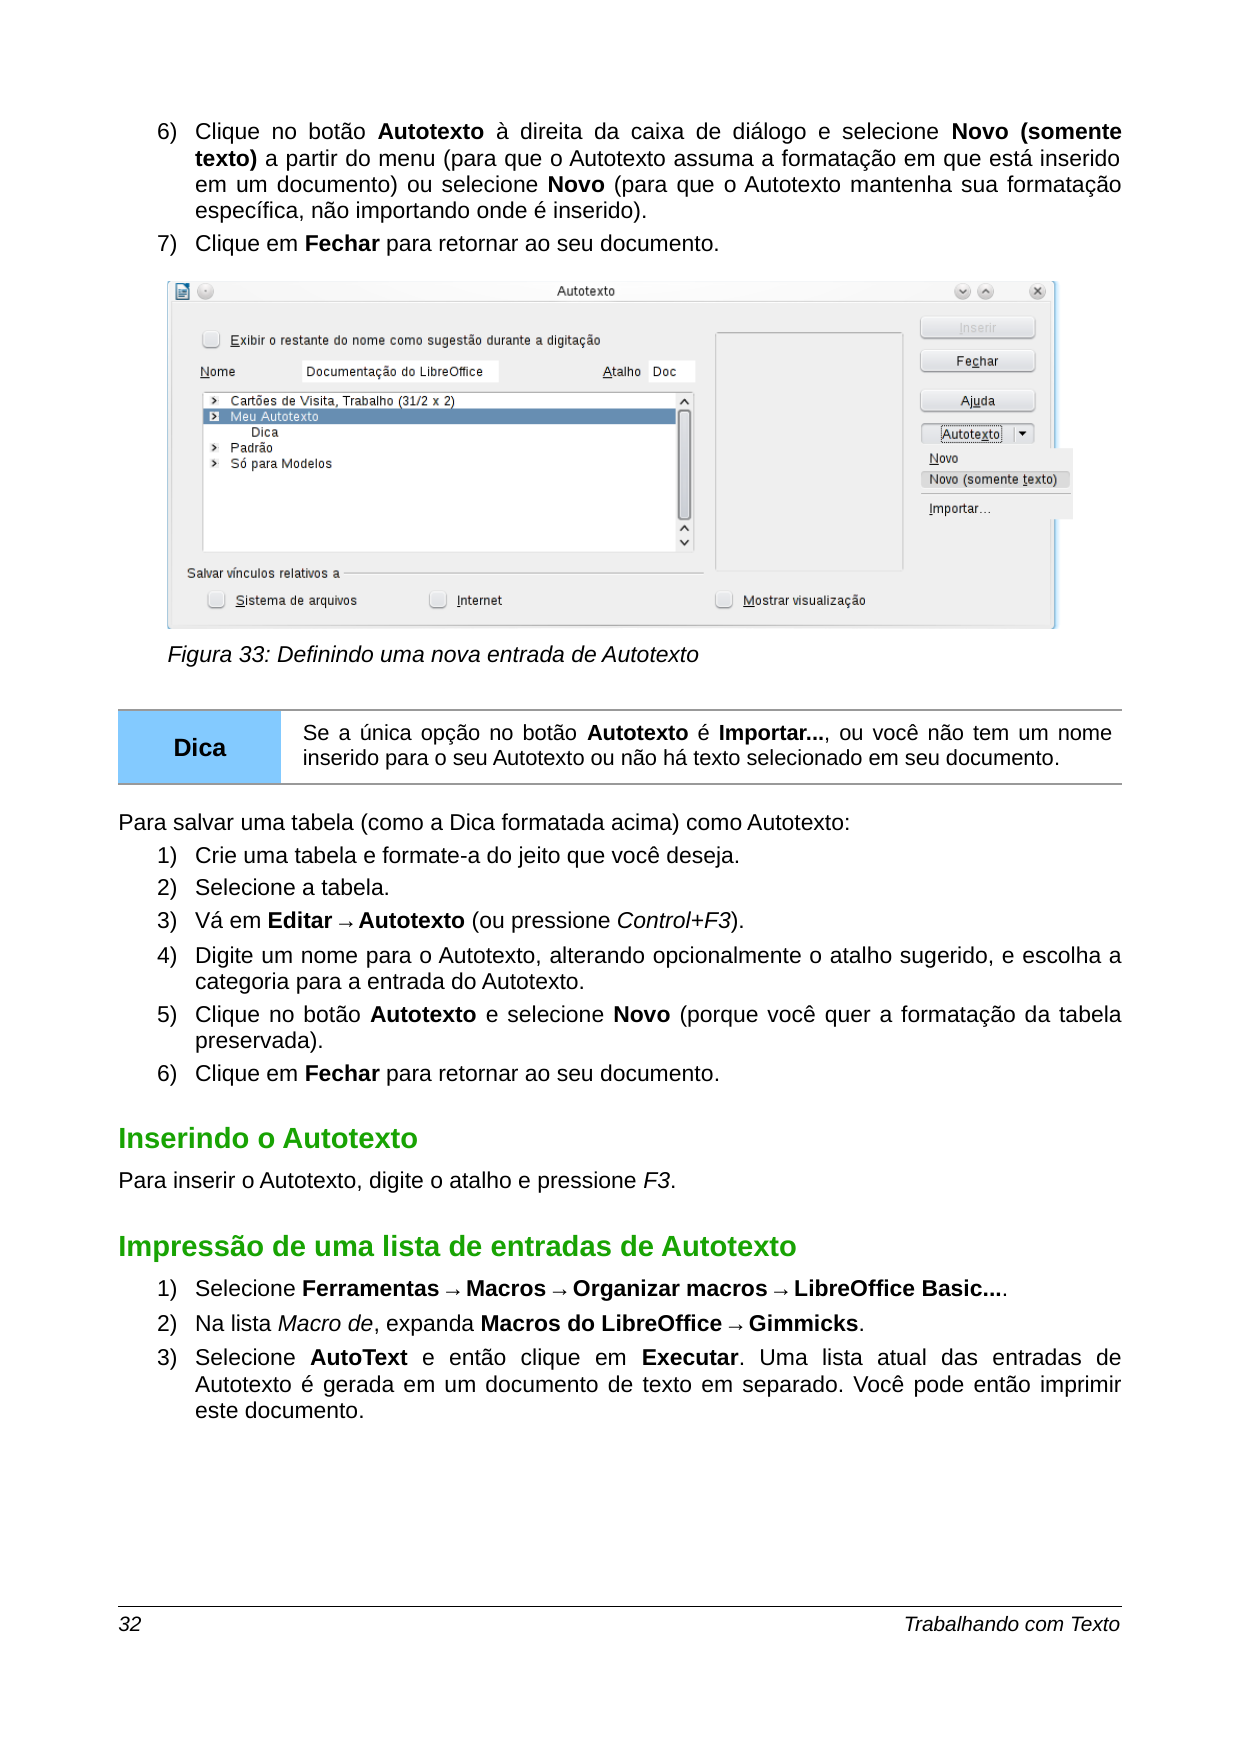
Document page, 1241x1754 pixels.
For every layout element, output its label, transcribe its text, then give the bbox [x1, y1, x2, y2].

list Crie uma tabela e formate-a do jeito que você deseja. [177, 842, 1122, 868]
list Clique em Fechar para retornar ao seu documento. [177, 1059, 1122, 1086]
text Figura 33: Definindo uma nova entrada de Autotexto [167, 641, 1073, 667]
list Selecione AutoText e então clique em Executar. Uma lista atual das entradas de Autotexto é gerada em um documento de texto em separado. Você pode então imprimir este documento. [177, 1344, 1122, 1423]
list Para salvar uma tabela (como a Dica formatada acima) como Autotexto: [118, 809, 1122, 835]
table_header Se a única opção no botão Autotexto é Importar..., ou você não tem um nome inserido para o seu Autotexto ou não há texto selecionado em seu documento. [281, 711, 1122, 783]
list Na lista Macro de, expanda Macros do LibreOffice → Gimmicks. [177, 1310, 1122, 1338]
list Clique no botão Autotexto e selecione Novo (porque você quer a formatação da tabela preservada). [177, 1001, 1122, 1053]
list Selecione a tabela. [177, 874, 1122, 901]
list Digite um nome para o Autotexto, alterando opcionalmente o atalho sugerido, e escolha a categoria para a entrada do Autotexto. [177, 942, 1122, 994]
text Para inserir o Autotexto, digite o atalho e pressione F3. [118, 1167, 1122, 1194]
table_header Dica [118, 711, 281, 783]
list Clique no botão Autotexto à direita da caixa de diálogo e selecione Novo (somente texto) a partir do menu (para que o Autotexto assuma a formatação em que está inserido em um documento) ou selecione Novo (para que o Autotexto mantenha sua formatação específica, não importando onde é inserido). [177, 118, 1122, 223]
list Vá em Editar → Autotexto (ou pressione Control+F3). [177, 907, 1122, 935]
picture [167, 281, 1073, 629]
list Clique em Fechar para retornar ao seu documento. [177, 230, 1122, 256]
subtitle Inserindo o Autotexto [118, 1121, 1122, 1155]
list Selecione Ferramentas → Macros → Organizar macros → LibreOffice Basic.... [177, 1275, 1122, 1303]
subtitle Impressão de uma lista de entradas de Autotexto [118, 1229, 1122, 1263]
